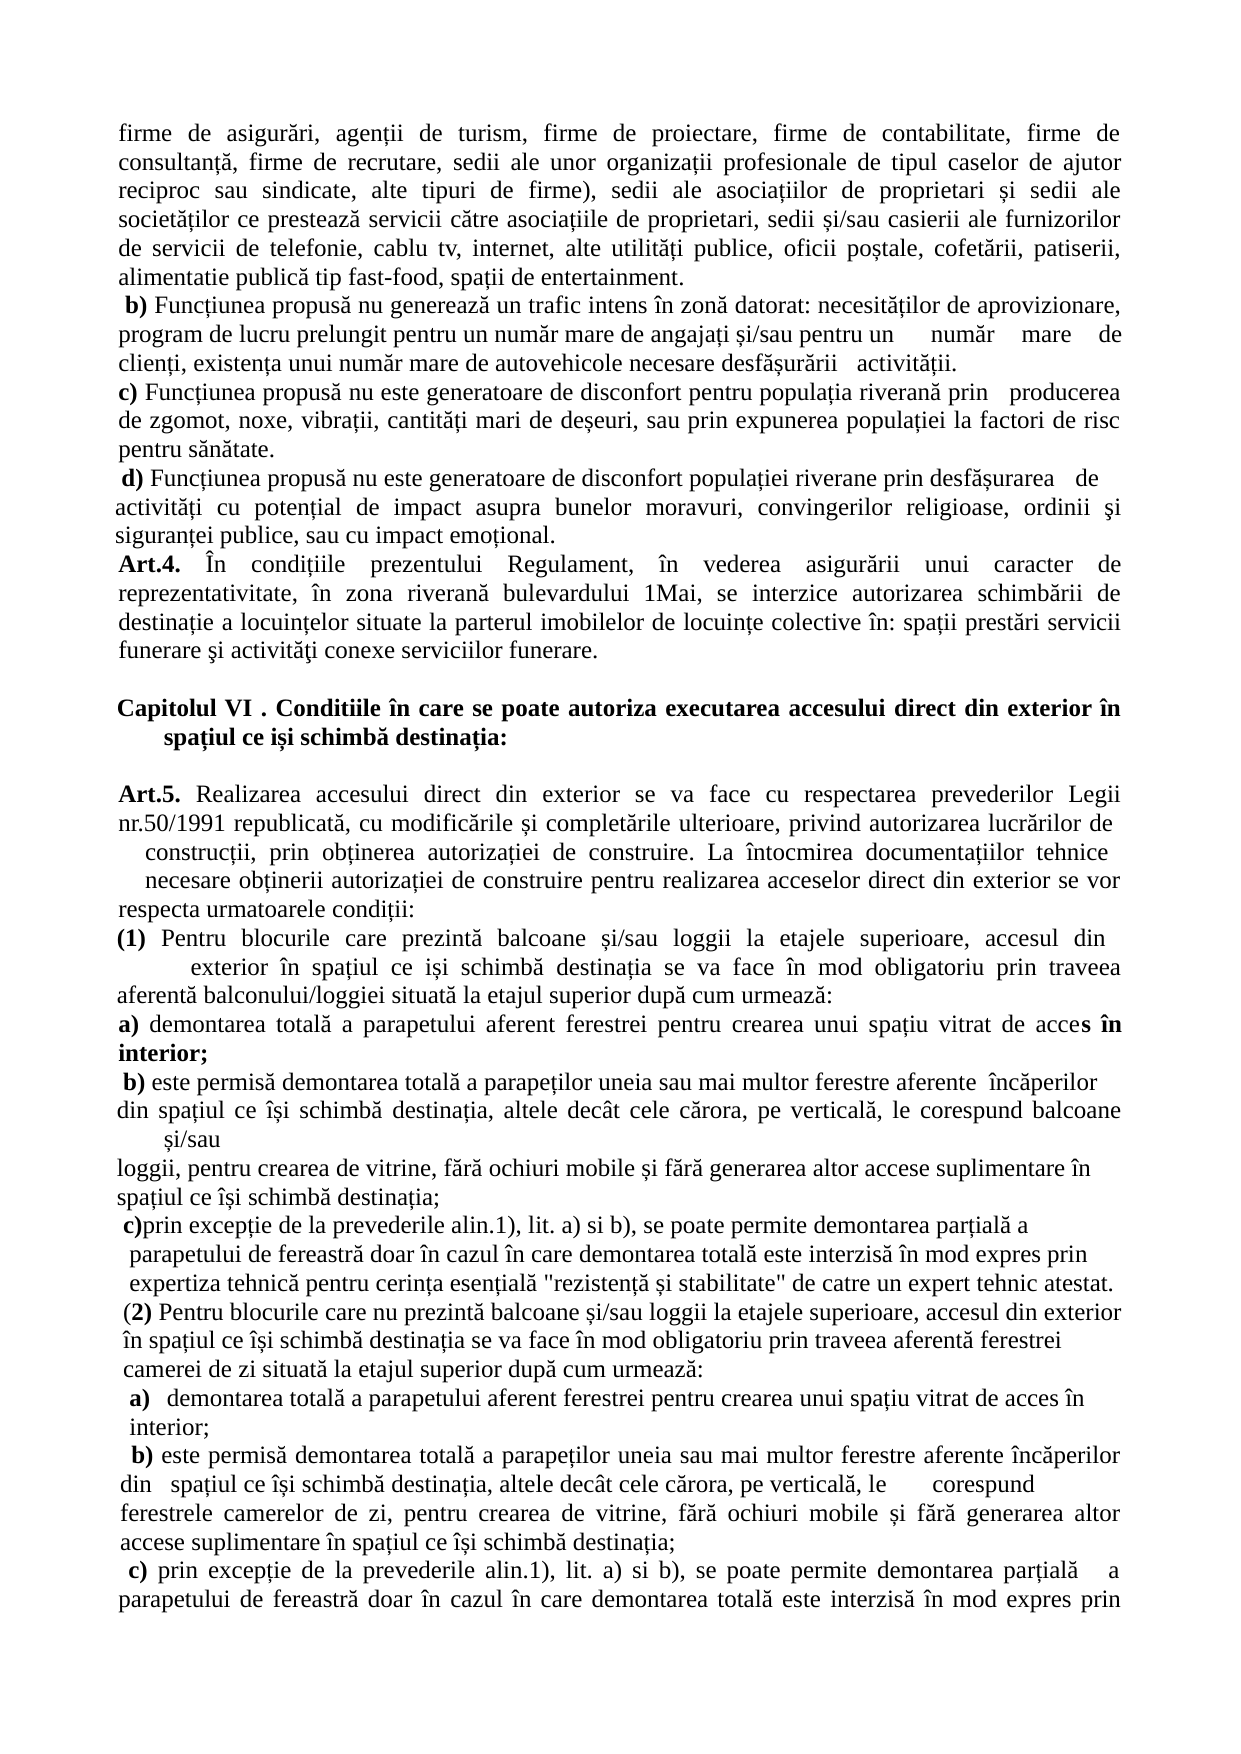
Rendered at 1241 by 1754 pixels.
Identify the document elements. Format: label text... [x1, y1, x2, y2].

text (1) Pentru blocurile care prezintă balcoane și/sau loggii la etajele superioare, accesul din exterior în spațiul ce iși schimbă destinația se va face în mod obligatoriu prin traveea aferentă balconului/loggiei situată la etajul superior după cum urmează: [117, 923, 1122, 1009]
text c) Funcțiunea propusă nu este generatoare de disconfort pentru populația riverană prin producerea de zgomot, noxe, vibrații, cantități mari de deșeuri, sau prin expunerea populației la factori de risc pentru sănătate. [118, 377, 1122, 463]
text c) prin excepție de la prevederile alin.1), lit. a) si b), se poate permite demontarea parțială a parapetului de fereastră doar în cazul în care demontarea totală este interzisă în mod expres prin [118, 1556, 1122, 1613]
text b) este permisă demontarea totală a parapeților uneia sau mai multor ferestre aferente încăperilor din spațiul ce își schimbă destinația, altele decât cele cărora, pe verticală, le corespund ferestrele camerelor de zi, pentru crearea de vitrine, fără ochiuri mobile și fără generarea altor accese suplimentare în spațiul ce își schimbă destinația; [115, 1441, 1122, 1556]
text firme de asigurări, agenții de turism, firme de proiectare, firme de contabilitate, firme de consultanță, firme de recrutare, sedii ale unor organizații profesionale de tipul caselor de ajutor reciproc sau sindicate, alte tipuri de firme), sedii ale asociațiilor de proprietari și sedii ale societăților ce prestează servicii către asociațiile de proprietari, sedii și/sau casierii ale furnizorilor de servicii de telefonie, cablu tv, internet, alte utilități publice, oficii poștale, cofetării, patiserii, alimentatie publică tip fast-food, spații de entertainment. [118, 118, 1122, 291]
text Art.4. În condițiile prezentului Regulament, în vederea asigurării unui caracter de reprezentativitate, în zona riverană bulevardului 1Mai, se interzice autorizarea schimbării de destinație a locuințelor situate la parterul imobilelor de locuințe colective în: spații prestări servicii funerare şi activităţi conexe serviciilor funerare. [118, 549, 1122, 664]
text loggii, pentru crearea de vitrine, fără ochiuri mobile și fără generarea altor accese suplimentare în [117, 1153, 1122, 1182]
list demontarea totală a parapetului aferent ferestrei pentru crearea unui spațiu vitrat de acces în [129, 1383, 1122, 1412]
text camerei de zi situată la etajul superior după cum urmează: [117, 1354, 1122, 1383]
text b) este permisă demontarea totală a parapeților uneia sau mai multor ferestre aferente încăperilor [117, 1067, 1122, 1096]
text a) demontarea totală a parapetului aferent ferestrei pentru crearea unui spațiu vitrat de acces în interior; [118, 1009, 1122, 1067]
text c)prin excepție de la prevederile alin.1), lit. a) si b), se poate permite demontarea parțială a [117, 1211, 1122, 1239]
text în spațiul ce își schimbă destinația se va face în mod obligatoriu prin traveea aferentă ferestrei [117, 1326, 1122, 1354]
text spațiul ce își schimbă destinația; [117, 1182, 1122, 1211]
text Capitolul VI . Conditiile în care se poate autoriza executarea accesului direct din exterior în spațiul ce iși schimbă destinația: [117, 693, 1122, 751]
text expertiza tehnică pentru cerința esențială "rezistență și stabilitate" de catre un expert tehnic atestat. [117, 1268, 1122, 1297]
text (2) Pentru blocurile care nu prezintă balcoane și/sau loggii la etajele superioare, accesul din exterior [117, 1297, 1122, 1326]
text Art.5. Realizarea accesului direct din exterior se va face cu respectarea prevederilor Legii nr.50/1991 republicată, cu modificările și completările ulterioare, privind autorizarea lucrărilor de construcții, prin obținerea autorizației de construire. La întocmirea documentațiilor tehnice necesare obținerii autorizației de construire pentru realizarea acceselor direct din exterior se vor respecta urmatoarele condiții: [118, 779, 1122, 923]
text din spațiul ce își schimbă destinația, altele decât cele cărora, pe verticală, le corespund balcoane și/sau [117, 1096, 1122, 1153]
text parapetului de fereastră doar în cazul în care demontarea totală este interzisă în mod expres prin [117, 1239, 1122, 1268]
text interior; [129, 1412, 1122, 1441]
text d) Funcțiunea propusă nu este generatoare de disconfort populației riverane prin desfășurarea de activități cu potențial de impact asupra bunelor moravuri, convingerilor religioase, ordinii şi siguranței publice, sau cu impact emoțional. [77, 463, 1122, 549]
text b) Funcțiunea propusă nu generează un trafic intens în zonă datorat: necesităților de aprovizionare, program de lucru prelungit pentru un număr mare de angajați și/sau pentru un număr mare de clienți, existența unui număr mare de autovehicole necesare desfășurării activității. [118, 291, 1122, 377]
